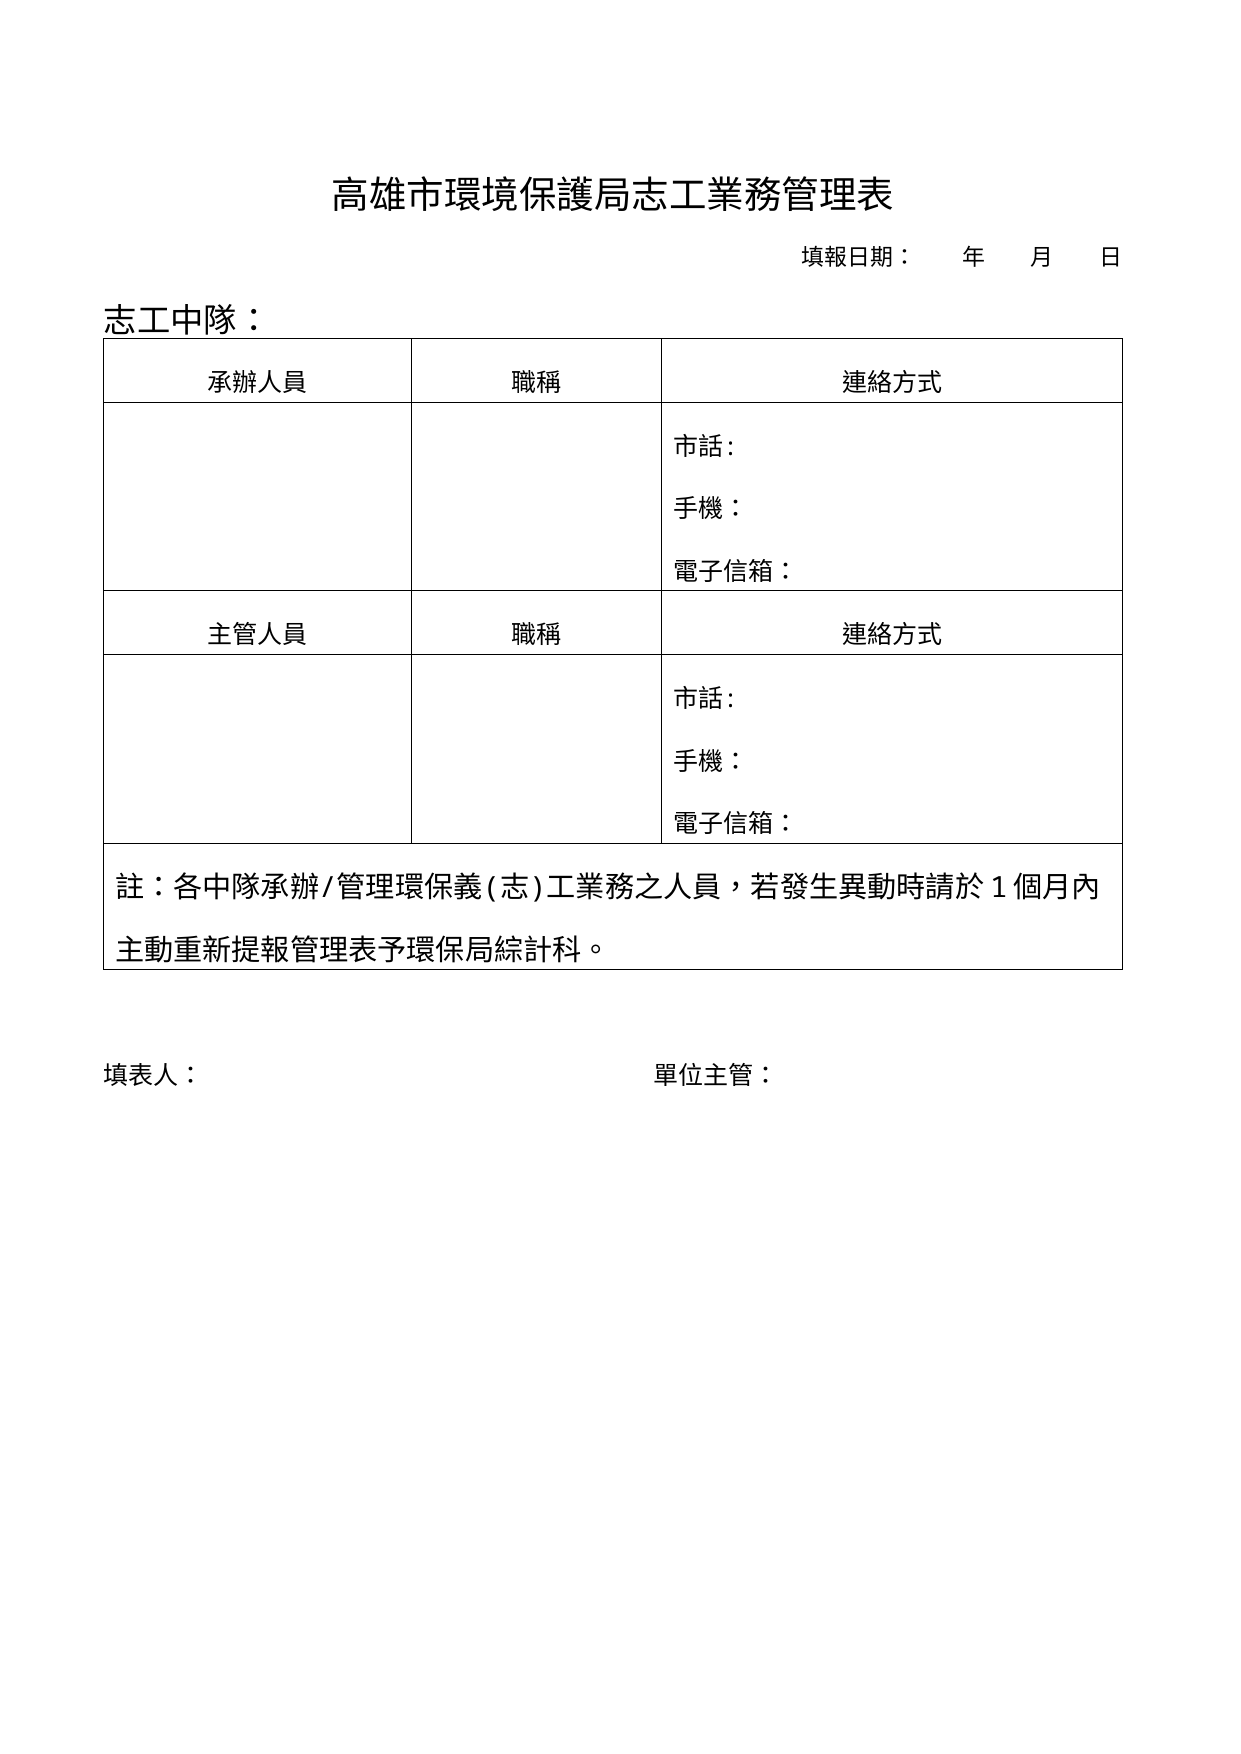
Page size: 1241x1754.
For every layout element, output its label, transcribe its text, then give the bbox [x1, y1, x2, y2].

table_header 職稱 [412, 339, 661, 402]
table_cell 市話: 手機： 電子信箱： [662, 403, 1122, 590]
table_cell 連絡方式 [662, 591, 1122, 654]
table_cell [104, 403, 411, 590]
table_cell [412, 655, 661, 842]
text 志工中隊： [103, 276, 1122, 338]
text 高雄市環境保護局志工業務管理表 [103, 151, 1122, 213]
table_cell 市話: 手機： 電子信箱： [662, 655, 1122, 842]
table_cell 職稱 [412, 591, 661, 654]
table_header 連絡方式 [662, 339, 1122, 402]
table_cell [104, 655, 411, 842]
text 填報日期： 年 月 日 [103, 213, 1122, 276]
text 填表人： 單位主管： [103, 1032, 1122, 1094]
table_cell [412, 403, 661, 590]
table_header 承辦人員 [104, 339, 411, 402]
table_cell 主管人員 [104, 591, 411, 654]
table_cell 註：各中隊承辦/管理環保義(志)工業務之人員，若發生異動時請於1個月內主動重新提報管理表予環保局綜計科。 [104, 844, 1122, 968]
